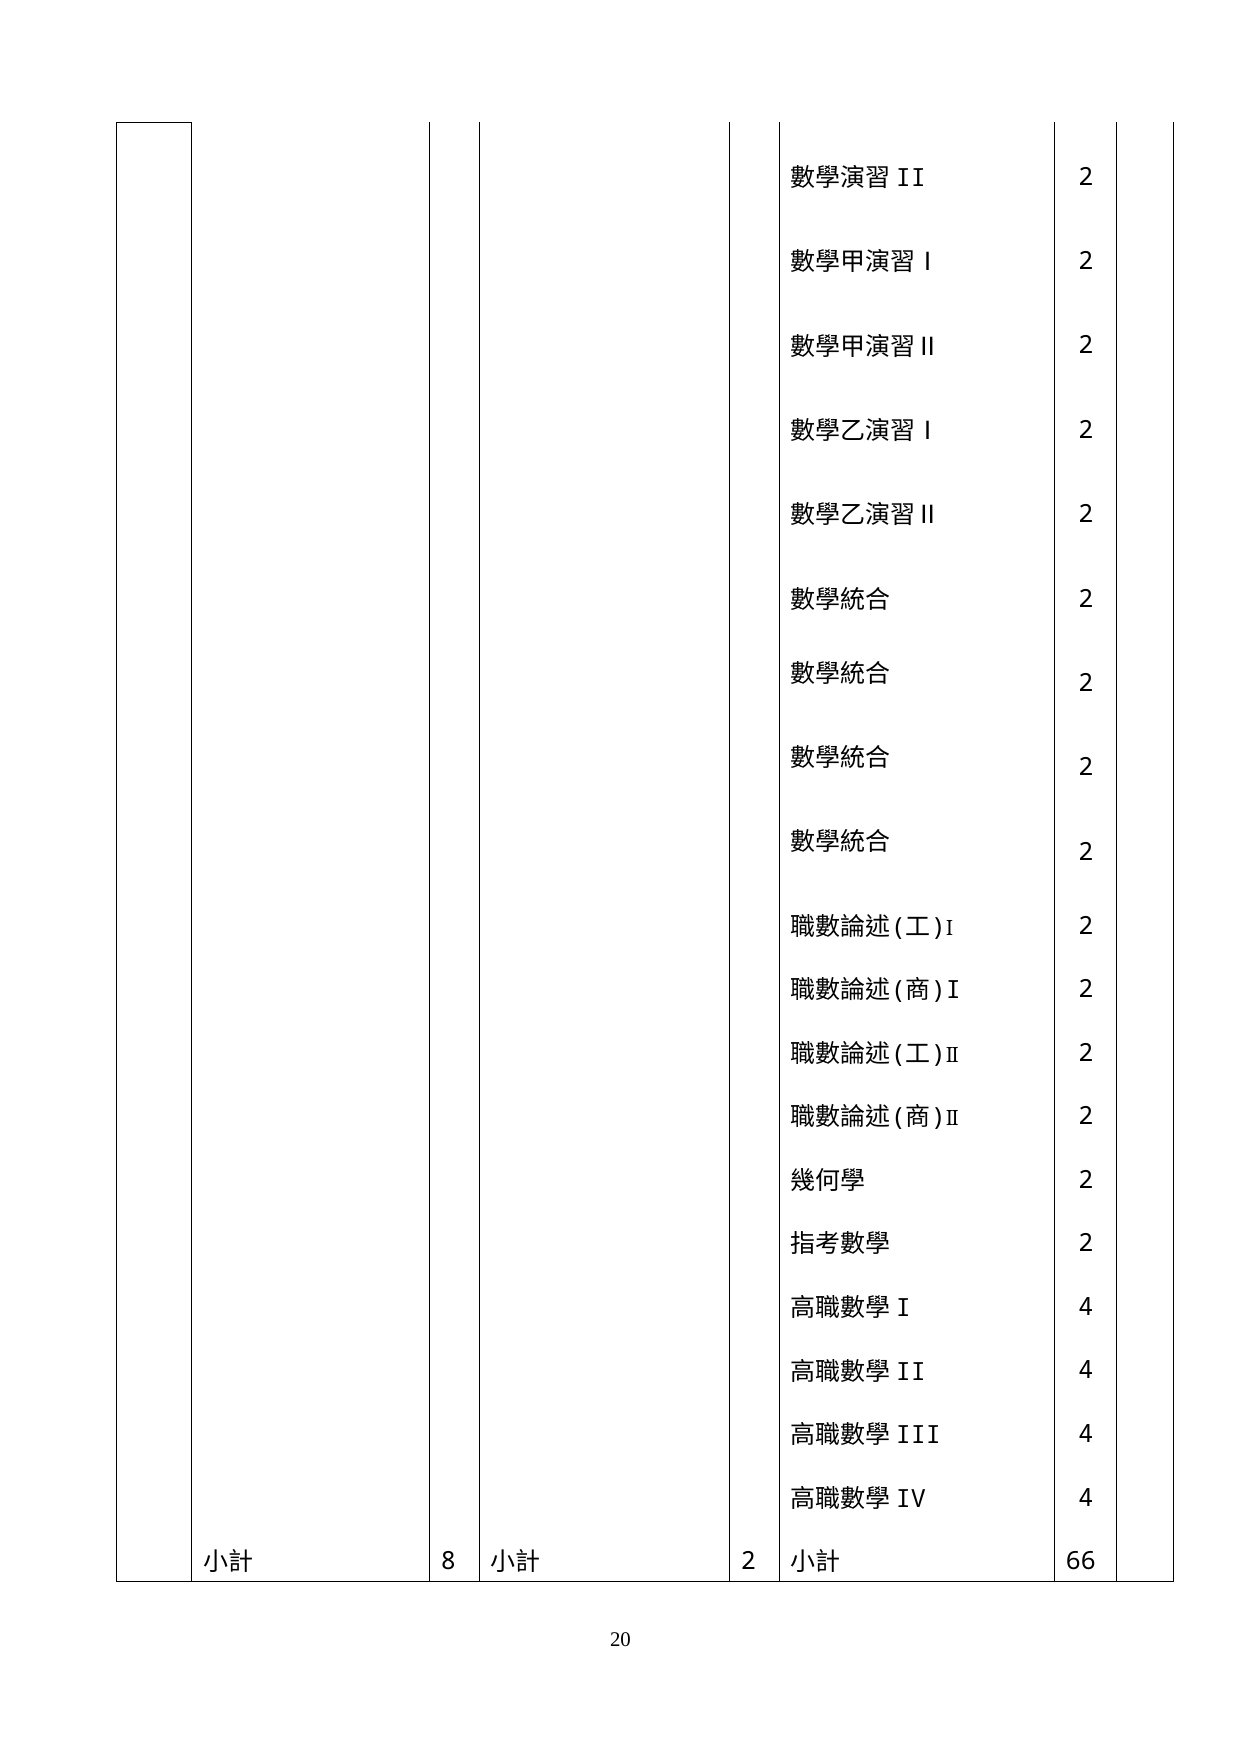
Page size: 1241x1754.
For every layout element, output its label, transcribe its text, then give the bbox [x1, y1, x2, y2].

table_cell [730, 1136, 779, 1199]
table_cell [1117, 1009, 1173, 1072]
table_cell [1117, 1199, 1173, 1263]
table_cell [1117, 291, 1173, 375]
table_cell [192, 882, 429, 945]
table_cell [192, 945, 429, 1009]
table_cell 2 [1055, 291, 1116, 375]
table_cell 數學統合 [780, 629, 1054, 713]
table_cell [430, 1009, 479, 1072]
table_cell [480, 122, 729, 207]
table_cell [1117, 1454, 1173, 1517]
table_cell 數學統合 [780, 797, 1054, 882]
table_cell [1117, 460, 1173, 544]
table_cell 2 [1055, 797, 1116, 882]
table_cell [192, 291, 429, 375]
table_cell [430, 1390, 479, 1453]
table_cell 2 [1055, 1199, 1116, 1263]
table_cell [1117, 1136, 1173, 1199]
table_cell [117, 123, 191, 1581]
table_cell 職數論述(工)Ⅰ [780, 882, 1054, 945]
table_cell 數學演習II [780, 122, 1054, 207]
table_cell [430, 797, 479, 882]
table_cell 4 [1055, 1326, 1116, 1390]
table_cell [192, 1454, 429, 1517]
table_cell 高職數學II [780, 1326, 1054, 1390]
table_cell [480, 882, 729, 945]
table_cell [192, 797, 429, 882]
table_cell [730, 1072, 779, 1136]
table_cell [480, 375, 729, 460]
table_cell [1117, 945, 1173, 1009]
table_cell 4 [1055, 1454, 1116, 1517]
table_cell [1117, 797, 1173, 882]
table_cell [192, 122, 429, 207]
table_cell [730, 1390, 779, 1453]
table_cell 指考數學 [780, 1199, 1054, 1263]
table_cell [480, 1136, 729, 1199]
table_cell [730, 122, 779, 207]
table_cell [730, 207, 779, 291]
table_cell [480, 1199, 729, 1263]
table_cell 2 [730, 1517, 779, 1581]
table_cell [480, 1326, 729, 1390]
table_cell 數學統合 [780, 544, 1054, 628]
table_cell [480, 207, 729, 291]
table_cell [192, 1072, 429, 1136]
table_cell [430, 544, 479, 628]
table_cell [480, 544, 729, 628]
table_cell [192, 207, 429, 291]
table_cell [730, 1326, 779, 1390]
table_cell 2 [1055, 882, 1116, 945]
table_cell [1117, 1072, 1173, 1136]
table_cell 8 [430, 1517, 479, 1581]
table_cell [730, 797, 779, 882]
table_cell 4 [1055, 1390, 1116, 1453]
table_cell [430, 1136, 479, 1199]
table_cell 2 [1055, 207, 1116, 291]
table_cell [192, 629, 429, 713]
table_cell [480, 713, 729, 797]
table_cell [1117, 207, 1173, 291]
table_cell [480, 1072, 729, 1136]
table_cell 數學乙演習Ⅰ [780, 375, 1054, 460]
table_cell [730, 291, 779, 375]
table_cell [730, 375, 779, 460]
table_cell [1117, 1390, 1173, 1453]
table_cell [192, 1199, 429, 1263]
table_cell 2 [1055, 713, 1116, 797]
table_cell [730, 1199, 779, 1263]
table_cell [430, 882, 479, 945]
table_cell [192, 1326, 429, 1390]
table_cell [430, 375, 479, 460]
table_cell [192, 1009, 429, 1072]
table_cell [1117, 882, 1173, 945]
table_cell 職數論述(商)Ⅱ [780, 1072, 1054, 1136]
table_cell [192, 375, 429, 460]
table_cell [1117, 544, 1173, 628]
table_cell [480, 1263, 729, 1326]
table_cell 數學乙演習Ⅱ [780, 460, 1054, 544]
table_cell 小計 [480, 1517, 729, 1581]
table_cell [1117, 375, 1173, 460]
table_cell [1117, 1263, 1173, 1326]
table_cell 職數論述(工)Ⅱ [780, 1009, 1054, 1072]
table_cell [430, 1326, 479, 1390]
table_cell [480, 629, 729, 713]
table_cell [430, 291, 479, 375]
table_cell [730, 882, 779, 945]
table_cell [480, 1390, 729, 1453]
table_cell [480, 797, 729, 882]
table_cell [480, 460, 729, 544]
table_cell 高職數學IV [780, 1454, 1054, 1517]
table_cell [430, 945, 479, 1009]
table_cell 職數論述(商)I [780, 945, 1054, 1009]
table_cell [192, 460, 429, 544]
table_cell 66 [1055, 1517, 1116, 1581]
table_cell [192, 713, 429, 797]
table_cell 2 [1055, 544, 1116, 628]
table_cell [192, 544, 429, 628]
table_cell 小計 [192, 1517, 429, 1581]
table_cell [730, 1009, 779, 1072]
table_cell [430, 207, 479, 291]
table_cell 數學統合 [780, 713, 1054, 797]
table_cell [730, 1454, 779, 1517]
table_cell [430, 122, 479, 207]
table_cell [480, 945, 729, 1009]
table_cell 幾何學 [780, 1136, 1054, 1199]
table_cell 2 [1055, 1072, 1116, 1136]
table_cell [192, 1390, 429, 1453]
table_cell 4 [1055, 1263, 1116, 1326]
table_cell 2 [1055, 375, 1116, 460]
table_cell 小計 [780, 1517, 1054, 1581]
table_cell [730, 629, 779, 713]
table_cell [430, 1263, 479, 1326]
table_cell [430, 1199, 479, 1263]
table_cell 2 [1055, 945, 1116, 1009]
table_cell [1117, 713, 1173, 797]
table_cell [430, 629, 479, 713]
table_cell [430, 460, 479, 544]
table_cell [430, 1454, 479, 1517]
table_cell [192, 1263, 429, 1326]
table_cell [192, 1136, 429, 1199]
table_cell [1117, 1517, 1173, 1581]
table_cell [730, 713, 779, 797]
table_cell [480, 1009, 729, 1072]
table_cell 數學甲演習Ⅰ [780, 207, 1054, 291]
table_cell [430, 713, 479, 797]
table_cell 高職數學I [780, 1263, 1054, 1326]
table_cell [1117, 629, 1173, 713]
table_cell 高職數學III [780, 1390, 1054, 1453]
table_cell 2 [1055, 122, 1116, 207]
table_cell [430, 1072, 479, 1136]
table_cell 2 [1055, 1136, 1116, 1199]
table_cell 2 [1055, 629, 1116, 713]
table_cell 2 [1055, 1009, 1116, 1072]
table_cell [1117, 122, 1173, 207]
table_cell [1117, 1326, 1173, 1390]
table_cell 2 [1055, 460, 1116, 544]
table_cell [730, 460, 779, 544]
table_cell 數學甲演習Ⅱ [780, 291, 1054, 375]
table_cell [480, 291, 729, 375]
table_cell [480, 1454, 729, 1517]
table_cell [730, 544, 779, 628]
table_cell [730, 945, 779, 1009]
table_cell [730, 1263, 779, 1326]
